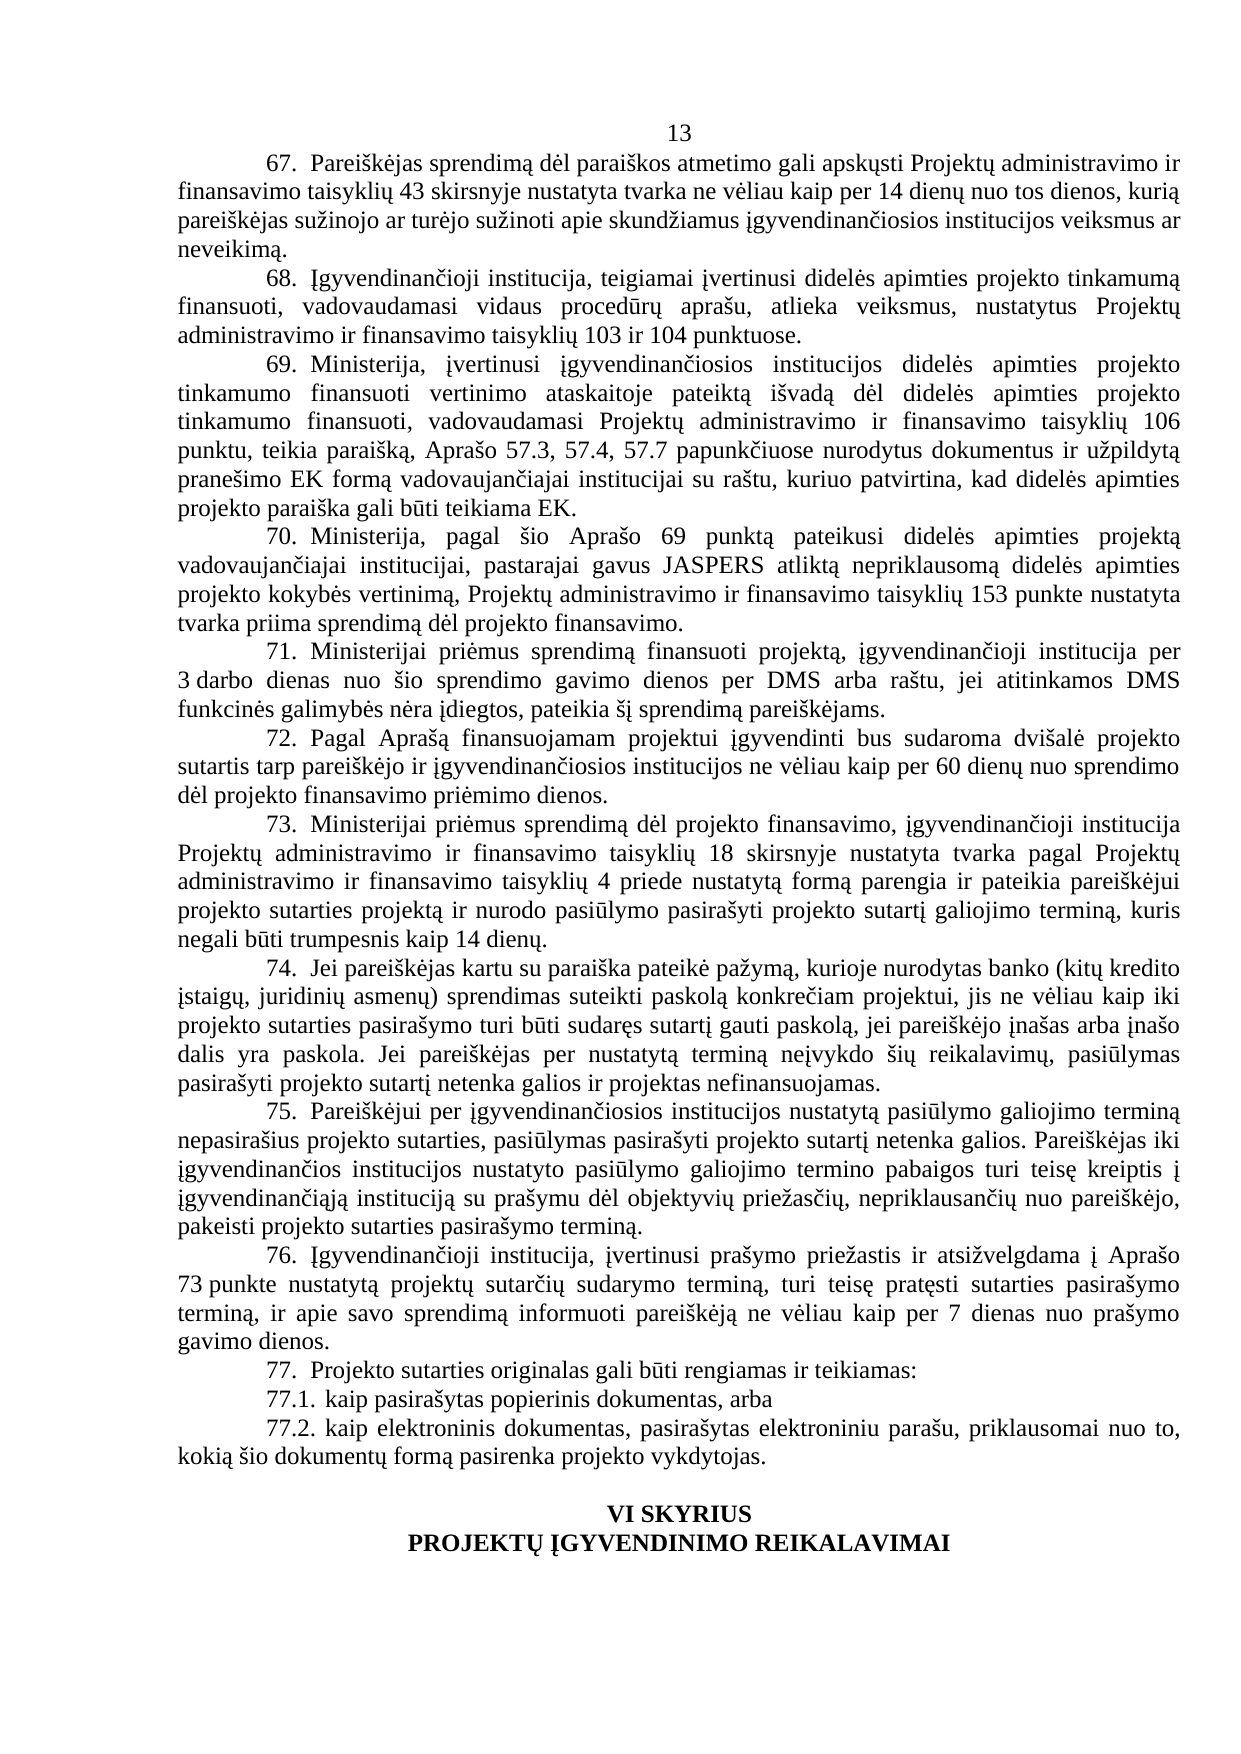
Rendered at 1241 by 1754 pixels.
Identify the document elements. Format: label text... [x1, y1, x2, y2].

text 71. Ministerijai priėmus sprendimą finansuoti projektą, įgyvendinančioji institucija per 3 darbo dienas nuo šio sprendimo gavimo dienos per DMS arba raštu, jei atitinkamos DMS funkcinės galimybės nėra įdiegtos, pateikia šį sprendimą pareiškėjams. [177, 636, 1181, 723]
text 69. Ministerija, įvertinusi įgyvendinančiosios institucijos didelės apimties projekto tinkamumo finansuoti vertinimo ataskaitoje pateiktą išvadą dėl didelės apimties projekto tinkamumo finansuoti, vadovaudamasi Projektų administravimo ir finansavimo taisyklių 106 punktu, teikia paraišką, Aprašo 57.3, 57.4, 57.7 papunkčiuose nurodytus dokumentus ir užpildytą pranešimo EK formą vadovaujančiajai institucijai su raštu, kuriuo patvirtina, kad didelės apimties projekto paraiška gali būti teikiama EK. [177, 349, 1181, 521]
text 77.1. kaip pasirašytas popierinis dokumentas, arba [177, 1384, 1181, 1413]
text 70. Ministerija, pagal šio Aprašo 69 punktą pateikusi didelės apimties projektą vadovaujančiajai institucijai, pastarajai gavus JASPERS atliktą nepriklausomą didelės apimties projekto kokybės vertinimą, Projektų administravimo ir finansavimo taisyklių 153 punkte nustatyta tvarka priima sprendimą dėl projekto finansavimo. [177, 521, 1181, 636]
text 74. Jei pareiškėjas kartu su paraiška pateikė pažymą, kurioje nurodytas banko (kitų kredito įstaigų, juridinių asmenų) sprendimas suteikti paskolą konkrečiam projektui, jis ne vėliau kaip iki projekto sutarties pasirašymo turi būti sudaręs sutartį gauti paskolą, jei pareiškėjo įnašas arba įnašo dalis yra paskola. Jei pareiškėjas per nustatytą terminą neįvykdo šių reikalavimų, pasiūlymas pasirašyti projekto sutartį netenka galios ir projektas nefinansuojamas. [177, 953, 1181, 1096]
text PROJEKTŲ ĮGYVENDINIMO REIKALAVIMAI [177, 1528, 1181, 1556]
text 73. Ministerijai priėmus sprendimą dėl projekto finansavimo, įgyvendinančioji institucija Projektų administravimo ir finansavimo taisyklių 18 skirsnyje nustatyta tvarka pagal Projektų administravimo ir finansavimo taisyklių 4 priede nustatytą formą parengia ir pateikia pareiškėjui projekto sutarties projektą ir nurodo pasiūlymo pasirašyti projekto sutartį galiojimo terminą, kuris negali būti trumpesnis kaip 14 dienų. [177, 809, 1181, 953]
text 77. Projekto sutarties originalas gali būti rengiamas ir teikiamas: [177, 1355, 1181, 1384]
text 75. Pareiškėjui per įgyvendinančiosios institucijos nustatytą pasiūlymo galiojimo terminą nepasirašius projekto sutarties, pasiūlymas pasirašyti projekto sutartį netenka galios. Pareiškėjas iki įgyvendinančios institucijos nustatyto pasiūlymo galiojimo termino pabaigos turi teisę kreiptis į įgyvendinančiąją instituciją su prašymu dėl objektyvių priežasčių, nepriklausančių nuo pareiškėjo, pakeisti projekto sutarties pasirašymo terminą. [177, 1096, 1181, 1240]
text 76. Įgyvendinančioji institucija, įvertinusi prašymo priežastis ir atsižvelgdama į Aprašo 73 punkte nustatytą projektų sutarčių sudarymo terminą, turi teisę pratęsti sutarties pasirašymo terminą, ir apie savo sprendimą informuoti pareiškėją ne vėliau kaip per 7 dienas nuo prašymo gavimo dienos. [177, 1240, 1181, 1355]
text 77.2. kaip elektroninis dokumentas, pasirašytas elektroniniu parašu, priklausomai nuo to, kokią šio dokumentų formą pasirenka projekto vykdytojas. [177, 1413, 1181, 1470]
text 67. Pareiškėjas sprendimą dėl paraiškos atmetimo gali apskųsti Projektų administravimo ir finansavimo taisyklių 43 skirsnyje nustatyta tvarka ne vėliau kaip per 14 dienų nuo tos dienos, kurią pareiškėjas sužinojo ar turėjo sužinoti apie skundžiamus įgyvendinančiosios institucijos veiksmus ar neveikimą. [177, 148, 1181, 263]
text 72. Pagal Aprašą finansuojamam projektui įgyvendinti bus sudaroma dvišalė projekto sutartis tarp pareiškėjo ir įgyvendinančiosios institucijos ne vėliau kaip per 60 dienų nuo sprendimo dėl projekto finansavimo priėmimo dienos. [177, 723, 1181, 809]
text VI SKYRIUS [177, 1499, 1181, 1528]
text 68. Įgyvendinančioji institucija, teigiamai įvertinusi didelės apimties projekto tinkamumą finansuoti, vadovaudamasi vidaus procedūrų aprašu, atlieka veiksmus, nustatytus Projektų administravimo ir finansavimo taisyklių 103 ir 104 punktuose. [177, 263, 1181, 349]
